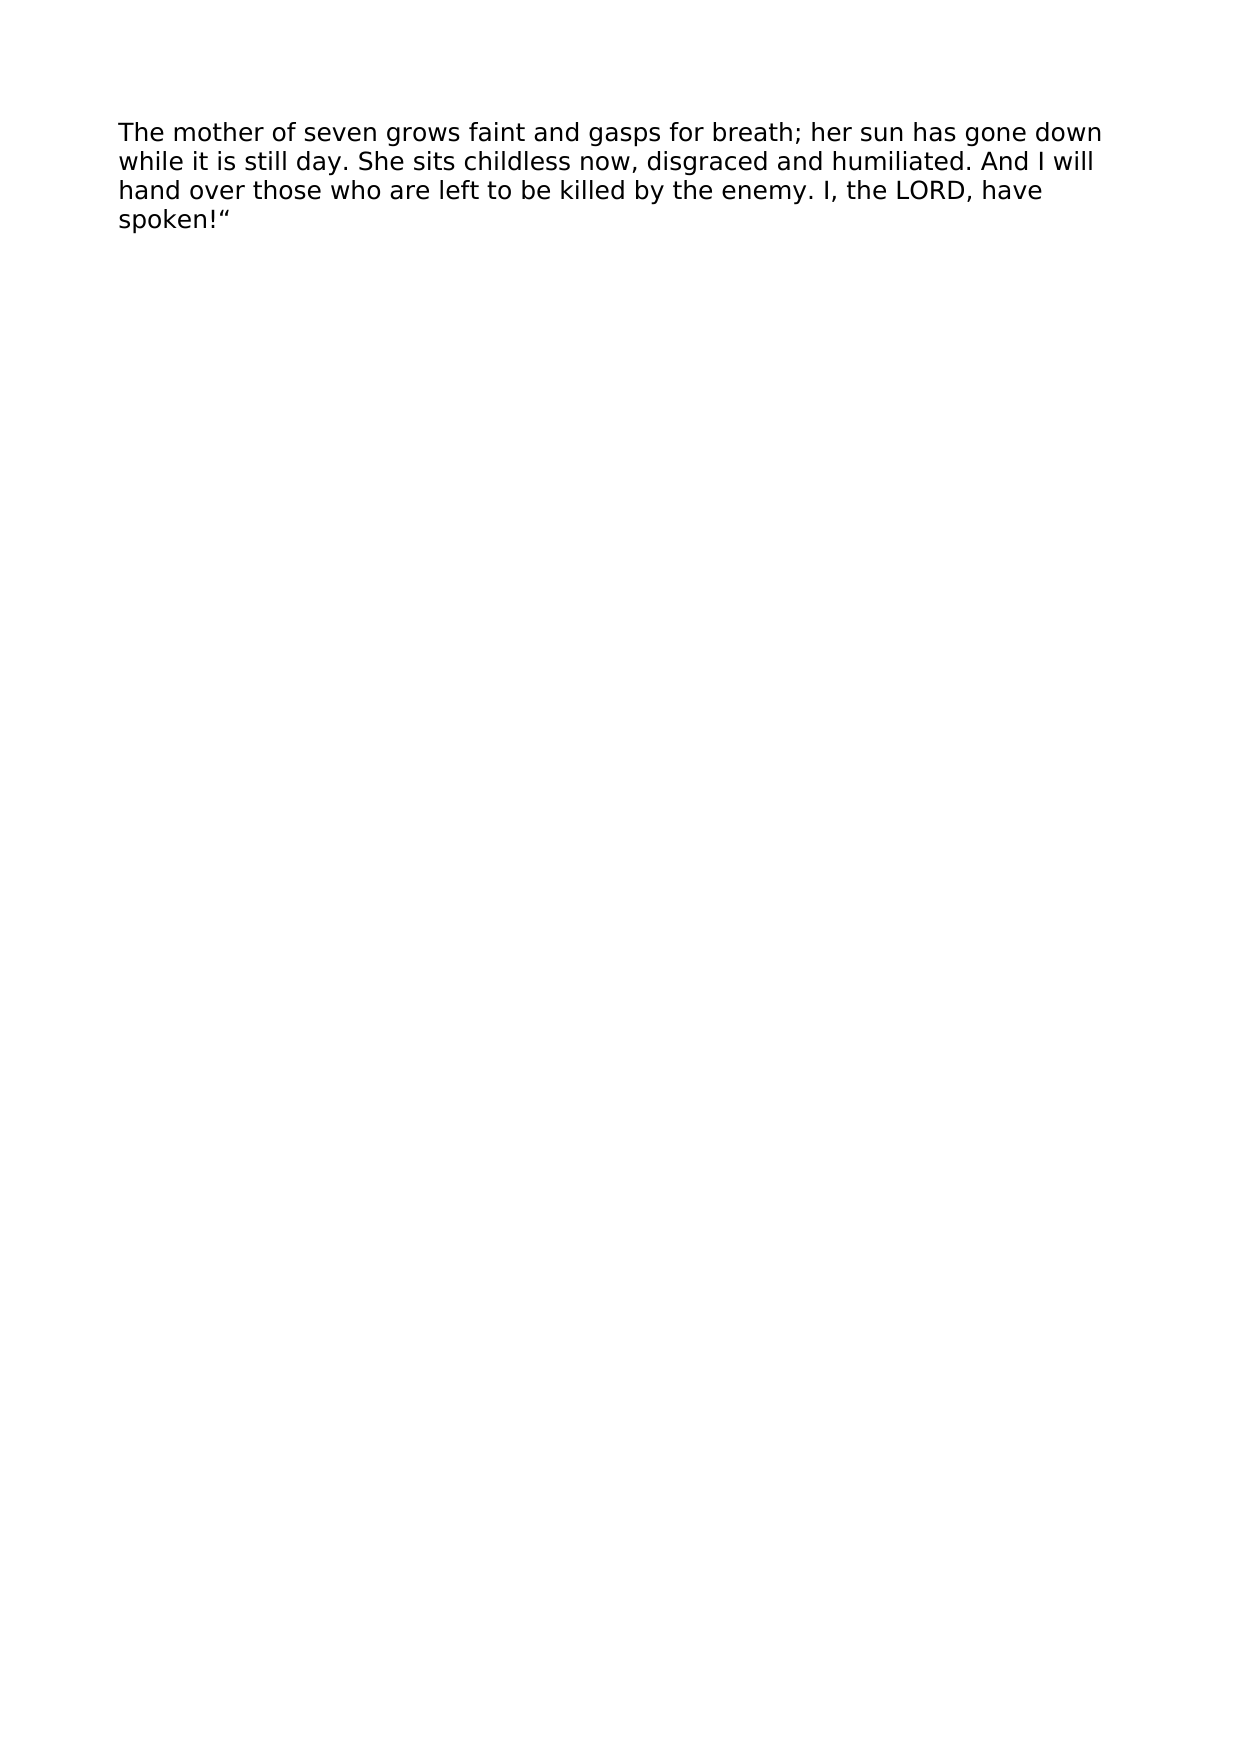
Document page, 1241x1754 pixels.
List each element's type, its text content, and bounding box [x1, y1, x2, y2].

text The mother of seven grows faint and gasps for breath; her sun has gone down while it is still day. She sits childless now, disgraced and humiliated. And I will hand over those who are left to be killed by the enemy. I, the LORD, have spoken!“ [118, 118, 1122, 235]
